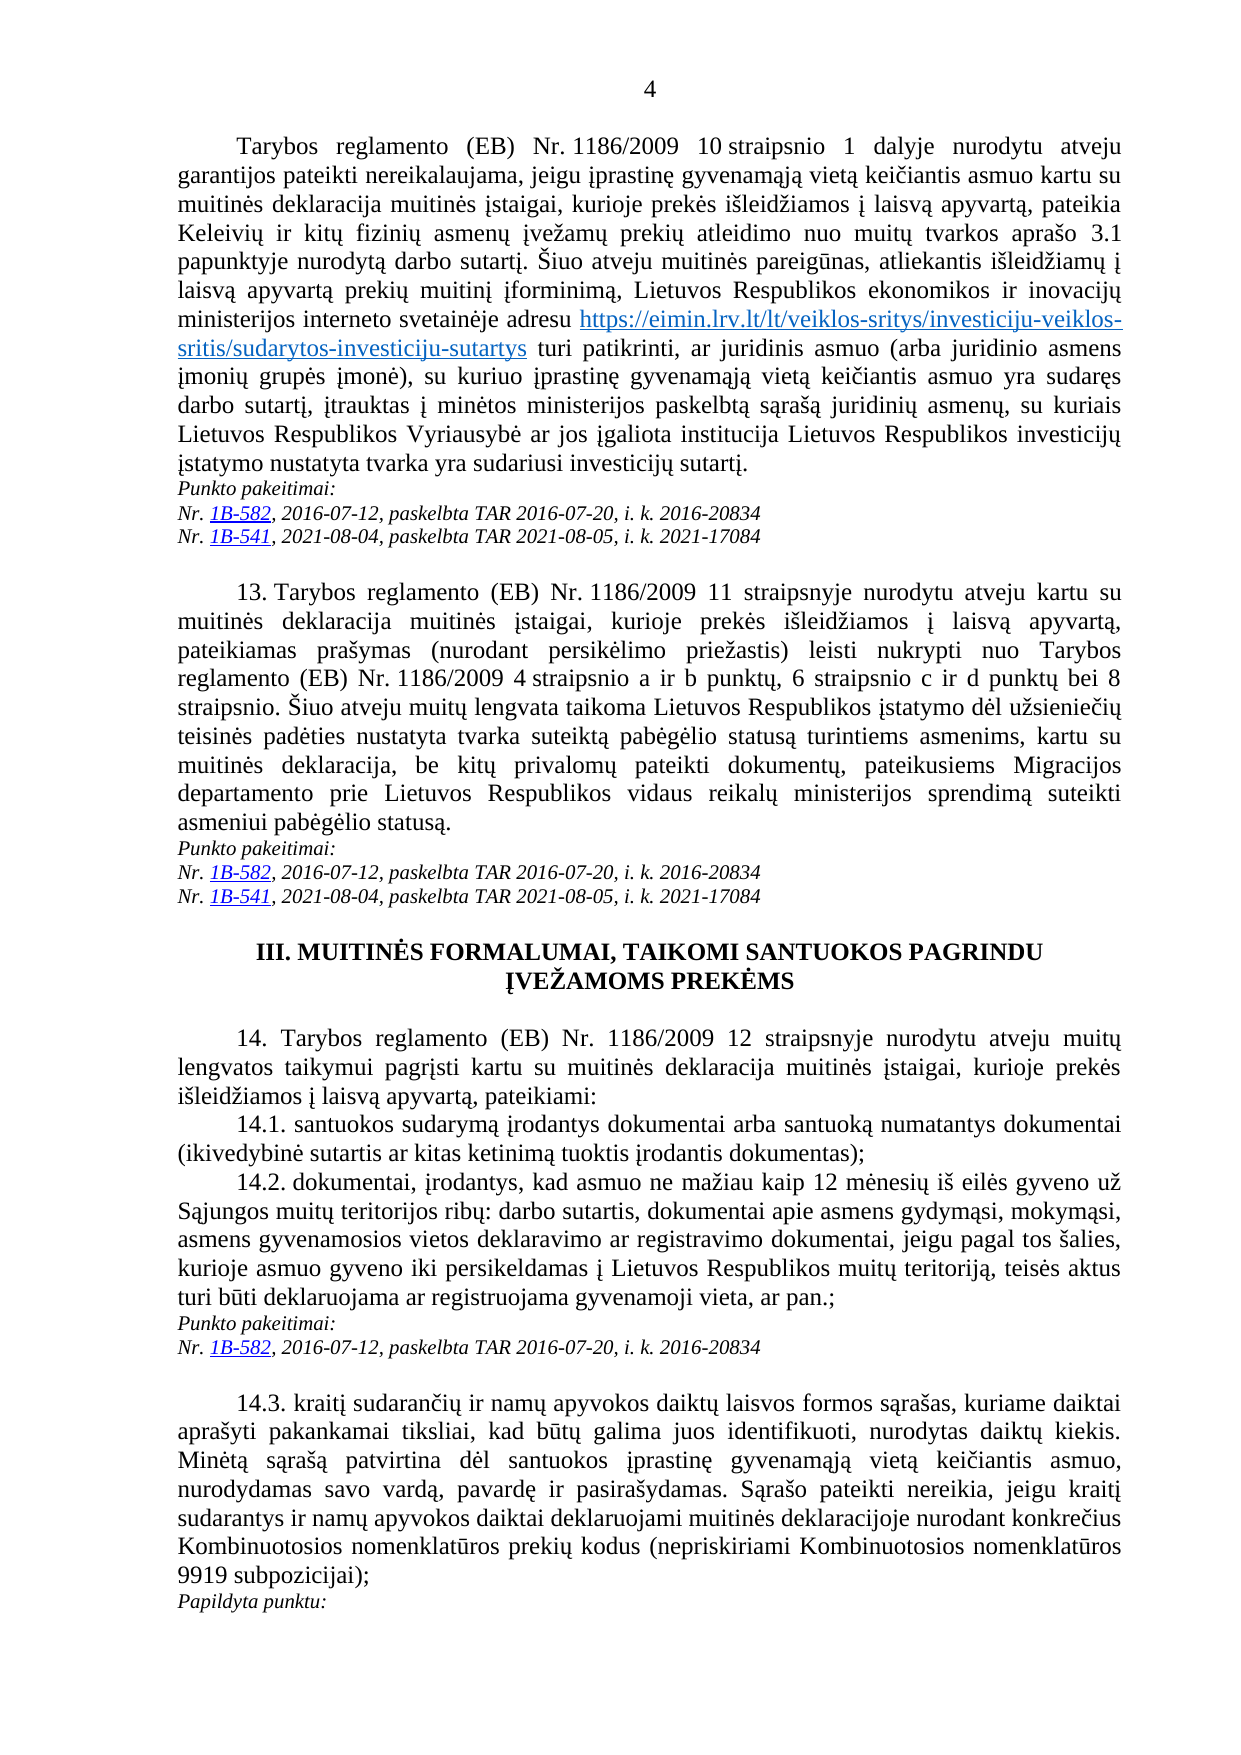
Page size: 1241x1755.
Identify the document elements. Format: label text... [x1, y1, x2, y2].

text 14.3. kraitį sudarančių ir namų apyvokos daiktų laisvos formos sąrašas, kuriame daiktai aprašyti pakankamai tiksliai, kad būtų galima juos identifikuoti, nurodytas daiktų kiekis. Minėtą sąrašą patvirtina dėl santuokos įprastinę gyvenamąją vietą keičiantis asmuo, nurodydamas savo vardą, pavardę ir pasirašydamas. Sąrašo pateikti nereikia, jeigu kraitį sudarantys ir namų apyvokos daiktai deklaruojami muitinės deklaracijoje nurodant konkrečius Kombinuotosios nomenklatūros prekių kodus (nepriskiriami Kombinuotosios nomenklatūros 9919 subpozicijai); [177, 1388, 1122, 1589]
text 14.2. dokumentai, įrodantys, kad asmuo ne mažiau kaip 12 mėnesių iš eilės gyveno už Sąjungos muitų teritorijos ribų: darbo sutartis, dokumentai apie asmens gydymąsi, mokymąsi, asmens gyvenamosios vietos deklaravimo ar registravimo dokumentai, jeigu pagal tos šalies, kurioje asmuo gyveno iki persikeldamas į Lietuvos Respublikos muitų teritoriją, teisės aktus turi būti deklaruojama ar registruojama gyvenamoji vieta, ar pan.; [177, 1167, 1122, 1311]
text Tarybos reglamento (EB) Nr. 1186/2009 10 straipsnio 1 dalyje nurodytu atveju garantijos pateikti nereikalaujama, jeigu įprastinę gyvenamąją vietą keičiantis asmuo kartu su muitinės deklaracija muitinės įstaigai, kurioje prekės išleidžiamos į laisvą apyvartą, pateikia Keleivių ir kitų fizinių asmenų įvežamų prekių atleidimo nuo muitų tvarkos aprašo 3.1 papunktyje nurodytą darbo sutartį. Šiuo atveju muitinės pareigūnas, atliekantis išleidžiamų į laisvą apyvartą prekių muitinį įforminimą, Lietuvos Respublikos ekonomikos ir inovacijų ministerijos interneto svetainėje adresu https://eimin.lrv.lt/lt/veiklos-sritys/investiciju-veiklos-sritis/sudarytos-investiciju-sutartys turi patikrinti, ar juridinis asmuo (arba juridinio asmens įmonių grupės įmonė), su kuriuo įprastinę gyvenamąją vietą keičiantis asmuo yra sudaręs darbo sutartį, įtrauktas į minėtos ministerijos paskelbtą sąrašą juridinių asmenų, su kuriais Lietuvos Respublikos Vyriausybė ar jos įgaliota institucija Lietuvos Respublikos investicijų įstatymo nustatyta tvarka yra sudariusi investicijų sutartį. [177, 131, 1122, 476]
text 13. Tarybos reglamento (EB) Nr. 1186/2009 11 straipsnyje nurodytu atveju kartu su muitinės deklaracija muitinės įstaigai, kurioje prekės išleidžiamos į laisvą apyvartą, pateikiamas prašymas (nurodant persikėlimo priežastis) leisti nukrypti nuo Tarybos reglamento (EB) Nr. 1186/2009 4 straipsnio a ir b punktų, 6 straipsnio c ir d punktų bei 8 straipsnio. Šiuo atveju muitų lengvata taikoma Lietuvos Respublikos įstatymo dėl užsieniečių teisinės padėties nustatyta tvarka suteiktą pabėgėlio statusą turintiems asmenims, kartu su muitinės deklaracija, be kitų privalomų pateikti dokumentų, pateikusiems Migracijos departamento prie Lietuvos Respublikos vidaus reikalų ministerijos sprendimą suteikti asmeniui pabėgėlio statusą. [177, 577, 1122, 836]
text Punkto pakeitimai: [177, 476, 1122, 500]
text Nr. 1B-541, 2021-08-04, paskelbta TAR 2021-08-05, i. k. 2021-17084 [177, 884, 1122, 908]
text Nr. 1B-582, 2016-07-12, paskelbta TAR 2016-07-20, i. k. 2016-20834 [177, 1335, 1122, 1359]
text III. MUITINĖS FORMALUMAI, TAIKOMI SANTUOKOS PAGRINDU ĮVEŽAMOMS PREKĖMS [177, 937, 1122, 994]
text Nr. 1B-541, 2021-08-04, paskelbta TAR 2021-08-05, i. k. 2021-17084 [177, 524, 1122, 548]
text Punkto pakeitimai: [177, 836, 1122, 860]
text 14. Tarybos reglamento (EB) Nr. 1186/2009 12 straipsnyje nurodytu atveju muitų lengvatos taikymui pagrįsti kartu su muitinės deklaracija muitinės įstaigai, kurioje prekės išleidžiamos į laisvą apyvartą, pateikiami: [177, 1023, 1122, 1109]
text 14.1. santuokos sudarymą įrodantys dokumentai arba santuoką numatantys dokumentai (ikivedybinė sutartis ar kitas ketinimą tuoktis įrodantis dokumentas); [177, 1109, 1122, 1167]
text Papildyta punktu: [177, 1589, 1122, 1613]
text Punkto pakeitimai: [177, 1311, 1122, 1335]
text Nr. 1B-582, 2016-07-12, paskelbta TAR 2016-07-20, i. k. 2016-20834 [177, 860, 1122, 884]
text Nr. 1B-582, 2016-07-12, paskelbta TAR 2016-07-20, i. k. 2016-20834 [177, 500, 1122, 524]
